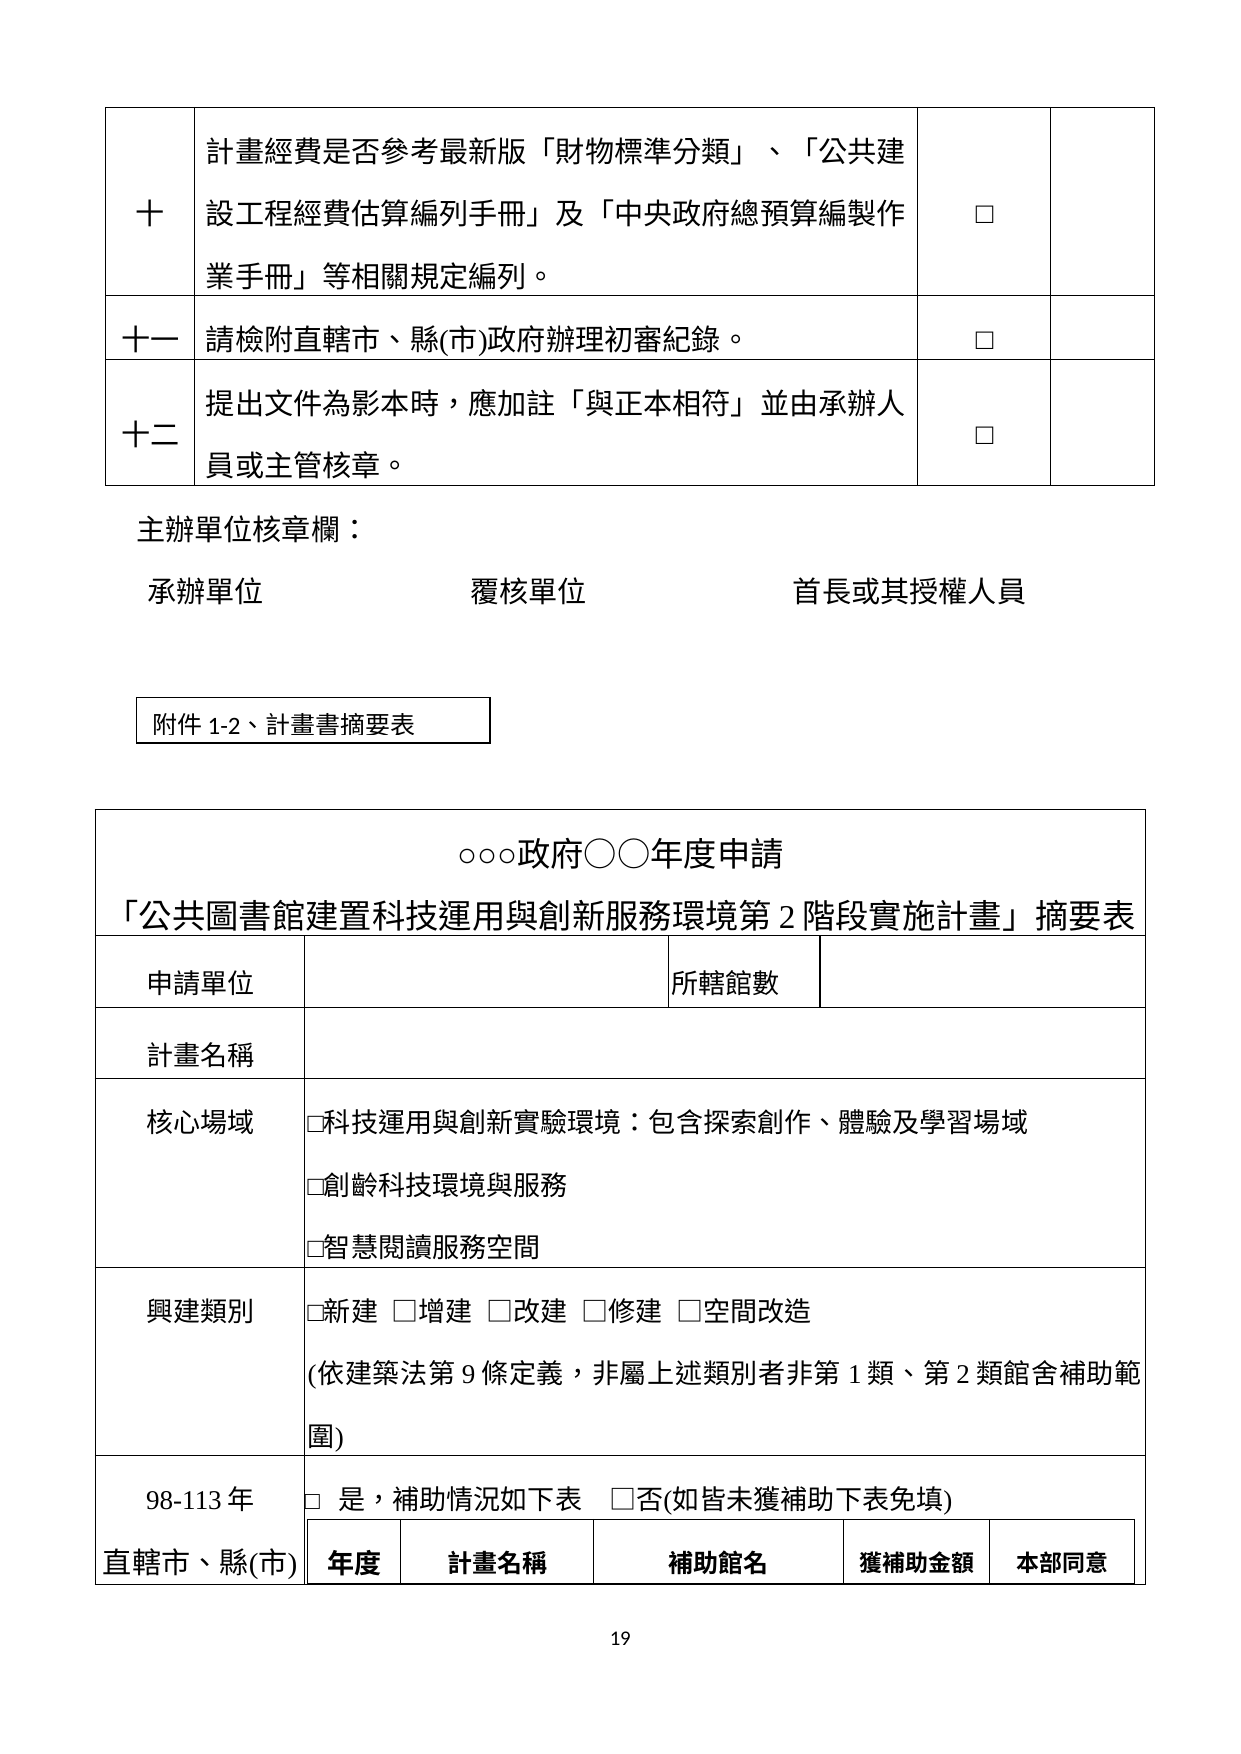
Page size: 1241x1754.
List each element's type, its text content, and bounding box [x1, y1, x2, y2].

table_cell 十二 [106, 360, 194, 485]
table_cell □ [918, 360, 1050, 485]
table_cell [459, 611, 781, 684]
table_cell 十一 [106, 296, 194, 359]
table_cell □新建 □增建 □改建 □修建 □空間改造 (依建築法第9條定義，非屬上述類別者非第1類、第2類館舍補助範圍) [305, 1268, 1145, 1455]
table_header 首長或其授權人員 [781, 549, 1104, 611]
table_cell 請檢附直轄市、縣(市)政府辦理初審紀錄。 [195, 296, 917, 359]
text 主辦單位核章欄： [136, 486, 1104, 548]
table_header 獲補助金額 [844, 1520, 989, 1582]
table_cell 申請單位 [96, 936, 304, 1007]
table_cell [1051, 360, 1154, 485]
text 附件1-2、計畫書摘要表 [152, 706, 474, 734]
table_cell □科技運用與創新實驗環境：包含探索創作、體驗及學習場域 □創齡科技環境與服務 □智慧閱讀服務空間 [305, 1079, 1145, 1267]
table_cell 98-113年 直轄市、縣(市) [96, 1456, 304, 1583]
table_cell [1051, 108, 1154, 295]
table_cell [821, 936, 1145, 1007]
table_cell 提出文件為影本時，應加註「與正本相符」並由承辦人員或主管核章。 [195, 360, 917, 485]
table_cell [305, 1008, 1145, 1078]
table_header 本部同意 [990, 1520, 1134, 1582]
table_cell [305, 936, 668, 1007]
table_cell □ [918, 108, 1050, 295]
table_cell 計畫名稱 [96, 1008, 304, 1078]
table_header 計畫名稱 [401, 1520, 593, 1582]
table_cell [1051, 296, 1154, 359]
table_cell [136, 611, 459, 684]
table_cell 計畫經費是否參考最新版「財物標準分類」、「公共建設工程經費估算編列手冊」及「中央政府總預算編製作業手冊」等相關規定編列。 [195, 108, 917, 295]
table_cell □ [918, 296, 1050, 359]
table_header ○○○政府○○年度申請 「公共圖書館建置科技運用與創新服務環境第2階段實施計畫」摘要表 [96, 810, 1145, 935]
table_cell [781, 611, 1104, 684]
table_cell 十 [106, 108, 194, 295]
table_header 承辦單位 [136, 549, 459, 611]
table_cell 所轄館數 [669, 936, 819, 1007]
table_cell 是，補助情況如下表 □否(如皆未獲補助下表免填) [305, 1456, 1145, 1583]
table_cell 核心場域 [96, 1079, 304, 1267]
table_header 補助館名 [594, 1520, 843, 1582]
table_header 覆核單位 [459, 549, 781, 611]
table_cell 興建類別 [96, 1268, 304, 1455]
table_header 年度 [308, 1520, 400, 1582]
